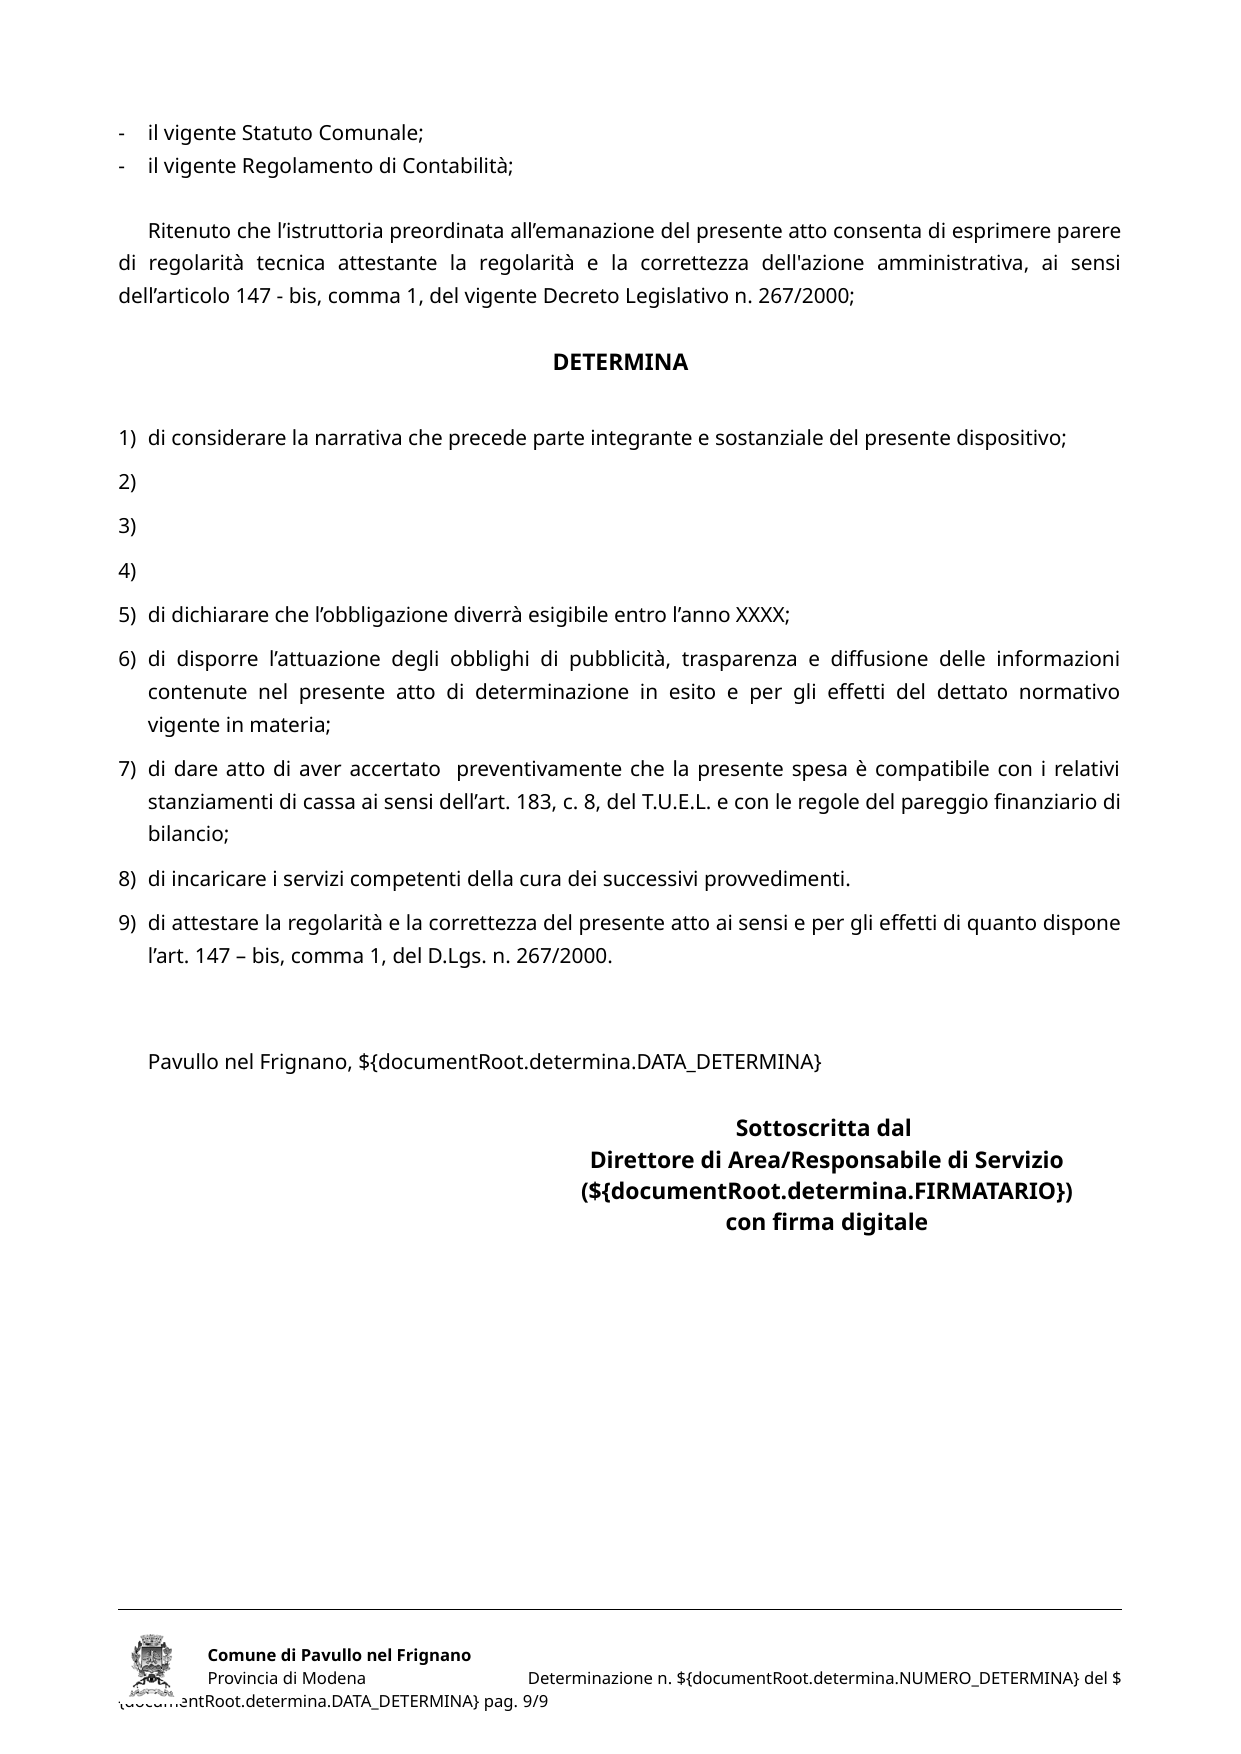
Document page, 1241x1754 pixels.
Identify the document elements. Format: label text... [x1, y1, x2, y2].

list di considerare la narrativa che precede parte integrante e sostanziale del presente dispositivo; [118, 423, 1122, 451]
text Sottoscritta dal [532, 1112, 1122, 1144]
picture [120, 1631, 183, 1704]
text DETERMINA [118, 346, 1122, 378]
text con firma digitale [532, 1206, 1122, 1237]
list di attestare la regolarità e la correttezza del presente atto ai sensi e per gli effetti di quanto dispone l’art. 147 – bis, comma 1, del D.Lgs. n. 267/2000. [118, 908, 1122, 969]
list di incaricare i servizi competenti della cura dei successivi provvedimenti. [118, 864, 1122, 892]
list di dare atto di aver accertato preventivamente che la presente spesa è compatibile con i relativi stanziamenti di cassa ai sensi dell’art. 183, c. 8, del T.U.E.L. e con le regole del pareggio finanziario di bilancio; [118, 754, 1122, 848]
text (${documentRoot.determina.FIRMATARIO}) [532, 1175, 1122, 1206]
list il vigente Regolamento di Contabilità; [118, 151, 1122, 179]
list il vigente Statuto Comunale; [118, 118, 1122, 147]
text Ritenuto che l’istruttoria preordinata all’emanazione del presente atto consenta di esprimere parere di regolarità tecnica attestante la regolarità e la correttezza dell'azione amministrativa, ai sensi dell’articolo 147 - bis, comma 1, del vigente Decreto Legislativo n. 267/2000; [118, 216, 1122, 309]
list di disporre l’attuazione degli obblighi di pubblicità, trasparenza e diffusione delle informazioni contenute nel presente atto di determinazione in esito e per gli effetti del dettato normativo vigente in materia; [118, 644, 1122, 738]
list di dichiarare che l’obbligazione diverrà esigibile entro l’anno XXXX; [118, 600, 1122, 629]
text Pavullo nel Frignano, ${documentRoot.determina.DATA_DETERMINA} [118, 1047, 1122, 1076]
text Direttore di Area/Responsabile di Servizio [532, 1144, 1122, 1175]
